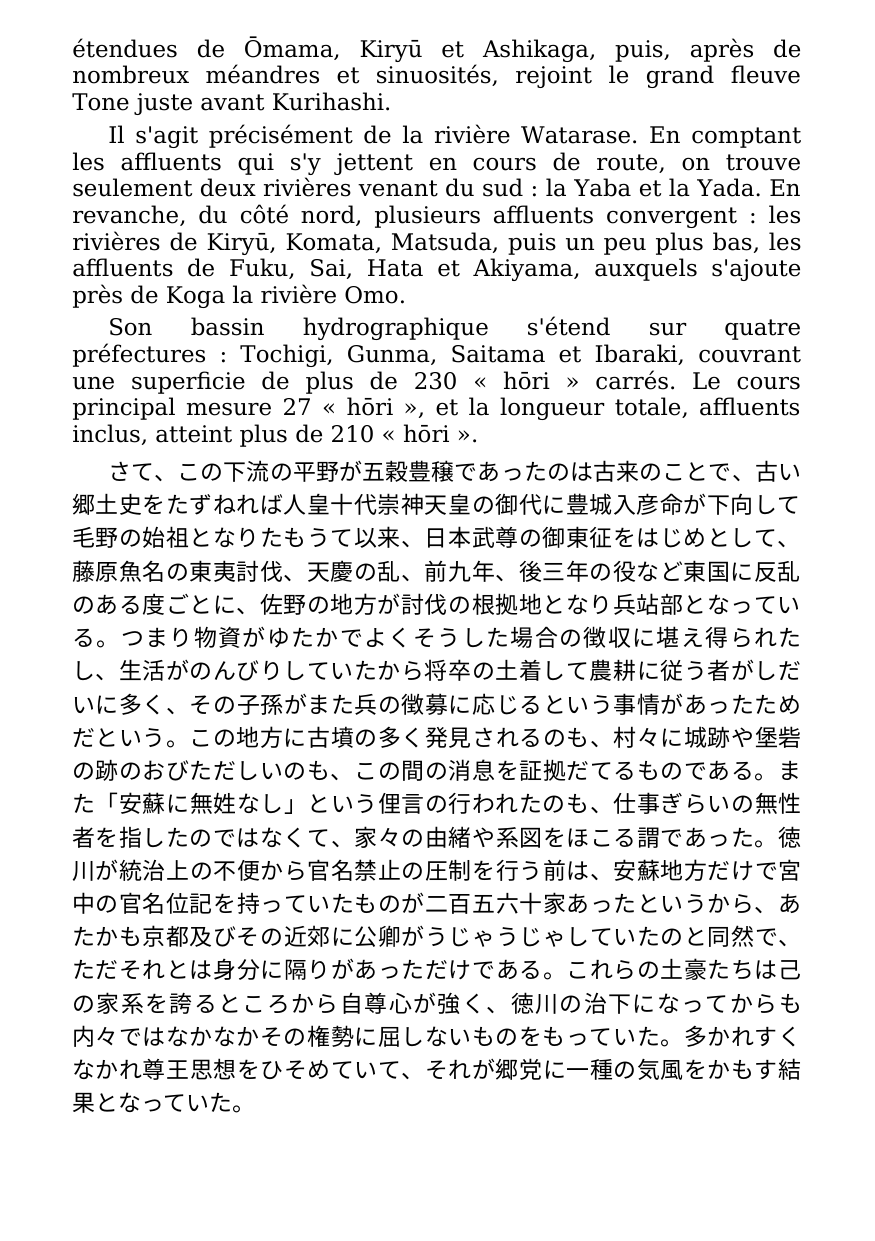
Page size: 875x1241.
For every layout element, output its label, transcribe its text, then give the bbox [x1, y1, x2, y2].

text Il s'agit précisément de la rivière Watarase. En comptant les affluents qui s'y jettent en cours de route, on trouve seulement deux rivières venant du sud : la Yaba et la Yada. En revanche, du côté nord, plusieurs affluents convergent : les rivières de Kiryū, Komata, Matsuda, puis un peu plus bas, les affluents de Fuku, Sai, Hata et Akiyama, auxquels s'ajoute près de Koga la rivière Omo. [72, 122, 802, 309]
text さて、この下流の平野が五穀豊穣であったのは古来のことで、古い郷土史をたずねれば人皇十代崇神天皇の御代に豊城入彦命が下向して毛野の始祖となりたもうて以来、日本武尊の御東征をはじめとして、藤原魚名の東夷討伐、天慶の乱、前九年、後三年の役など東国に反乱のある度ごとに、佐野の地方が討伐の根拠地となり兵站部となっている。つまり物資がゆたかでよくそうした場合の徴収に堪え得られたし、生活がのんびりしていたから将卒の土着して農耕に従う者がしだいに多く、その子孫がまた兵の徴募に応じるという事情があったためだという。この地方に古墳の多く発見されるのも、村々に城跡や堡砦の跡のおびただしいのも、この間の消息を証拠だてるものである。また「安蘇に無姓なし」という俚言の行われたのも、仕事ぎらいの無性者を指したのではなくて、家々の由緒や系図をほこる謂であった。徳川が統治上の不便から官名禁止の圧制を行う前は、安蘇地方だけで宮中の官名位記を持っていたものが二百五六十家あったというから、あたかも京都及びその近郊に公卿がうじゃうじゃしていたのと同然で、ただそれとは身分に隔りがあっただけである。これらの土豪たちは己の家系を誇るところから自尊心が強く、徳川の治下になってからも内々ではなかなかその権勢に屈しないものをもっていた。多かれすくなかれ尊王思想をひそめていて、それが郷党に一種の気風をかもす結果となっていた。 [72, 454, 802, 1118]
text étendues de Ōmama, Kiryū et Ashikaga, puis, après de nombreux méandres et sinuosités, rejoint le grand fleuve Tone juste avant Kurihashi. [72, 36, 802, 116]
text Son bassin hydrographique s'étend sur quatre préfectures : Tochigi, Gunma, Saitama et Ibaraki, couvrant une superficie de plus de 230 « hōri » carrés. Le cours principal mesure 27 « hōri », et la longueur totale, affluents inclus, atteint plus de 210 « hōri ». [72, 314, 802, 448]
